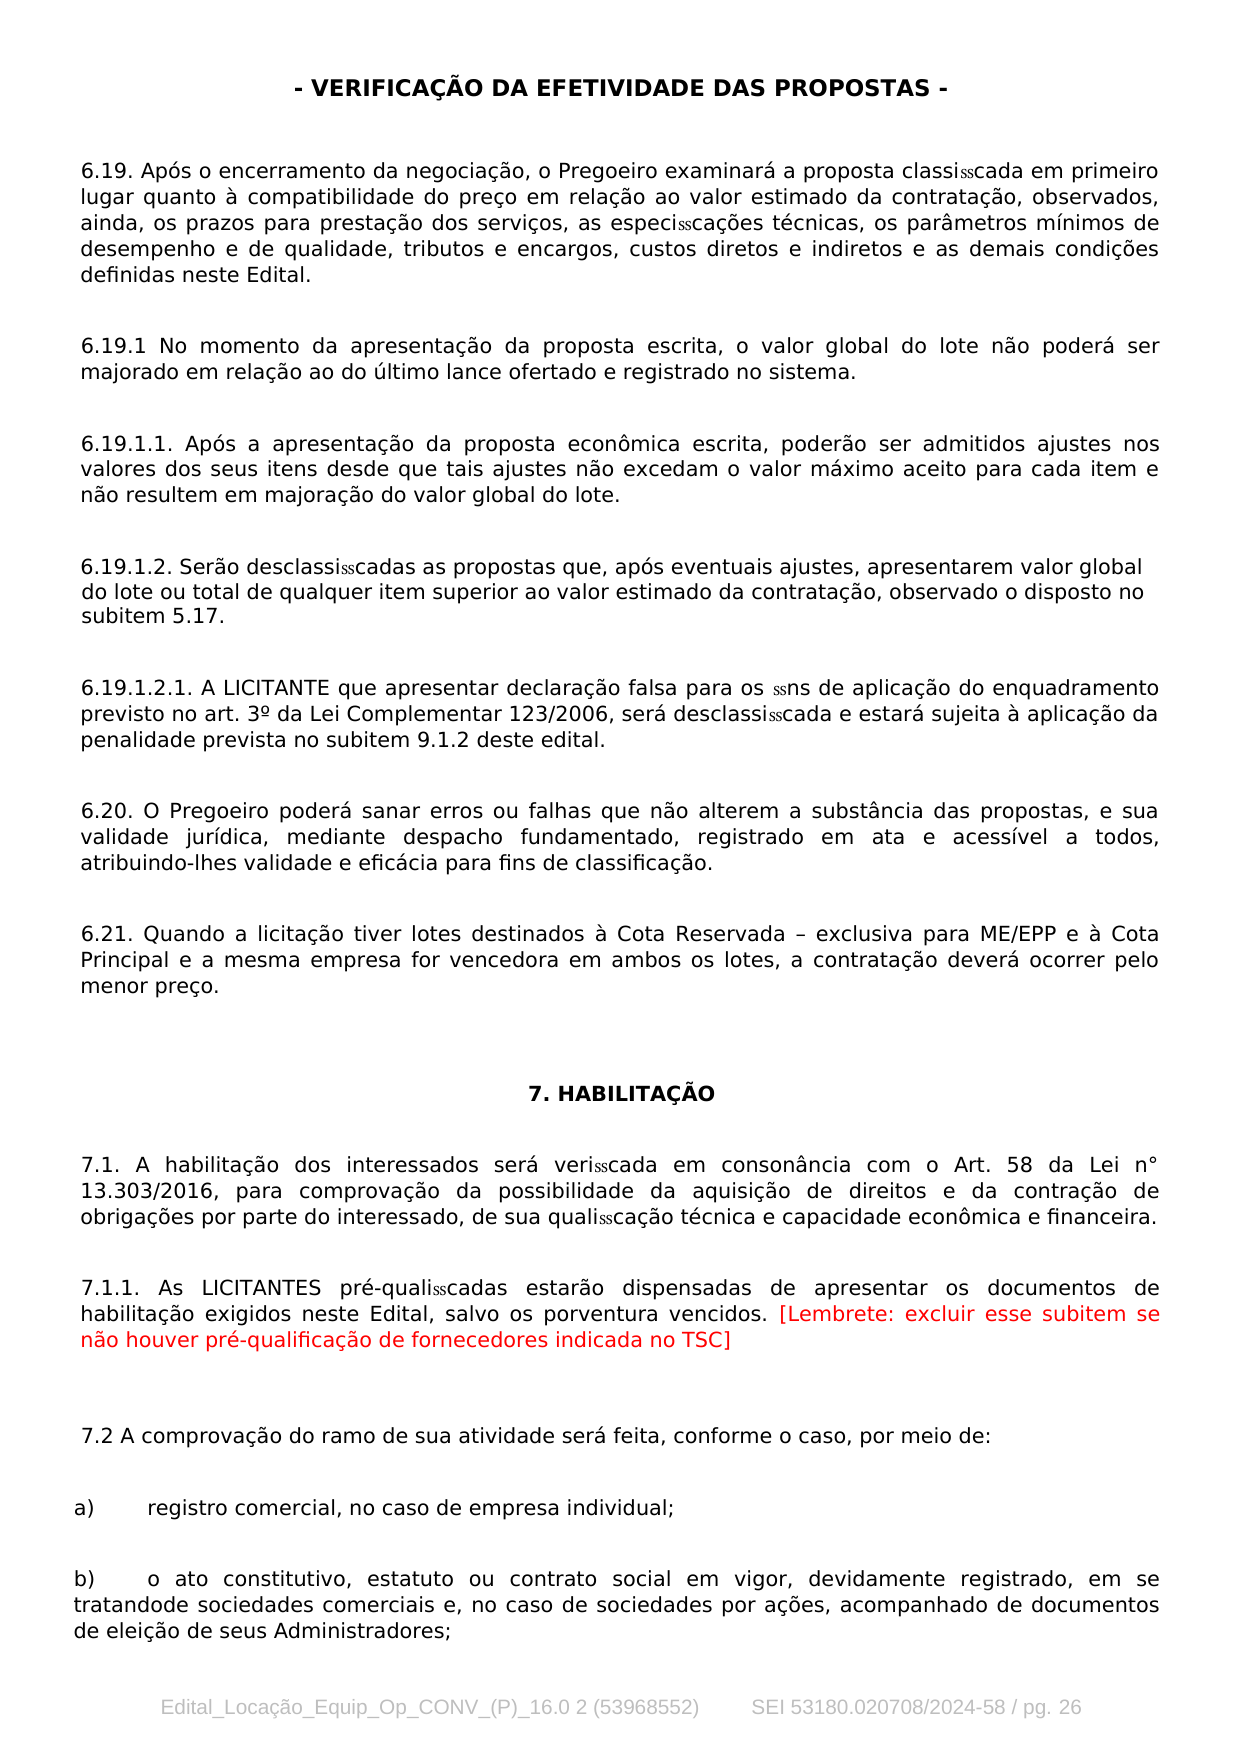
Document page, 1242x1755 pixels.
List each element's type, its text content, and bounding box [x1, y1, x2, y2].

text 6.19.1.2.1. A LICITANTE que apresentar declaração falsa para os ns de aplicação do enquadramento previsto no art. 3º da Lei Complementar 123/2006, será desclassicada e estará sujeita à aplicação da penalidade prevista no subitem 9.1.2 deste edital. [80, 676, 1161, 752]
text 7.2 A comprovação do ramo de sua atividade será feita, conforme o caso, por meio de: [80, 1424, 1161, 1449]
list o ato constitutivo, estatuto ou contrato social em vigor, devidamente registrado, em se tratandode sociedades comerciais e, no caso de sociedades por ações, acompanhado de documentos de eleição de seus Administradores; [73, 1567, 1161, 1643]
text 6.19.1 No momento da apresentação da proposta escrita, o valor global do lote não poderá ser majorado em relação ao do último lance ofertado e registrado no sistema. [80, 334, 1161, 384]
text 7.1. A habilitação dos interessados será vericada em consonância com o Art. 58 da Lei n° 13.303/2016, para comprovação da possibilidade da aquisição de direitos e da contração de obrigações por parte do interessado, de sua qualicação técnica e capacidade econômica e financeira. [80, 1153, 1161, 1229]
subtitle - VERIFICAÇÃO DA EFETIVIDADE DAS PROPOSTAS - [82, 75, 1160, 102]
text 6.21. Quando a licitação tiver lotes destinados à Cota Reservada – exclusiva para ME/EPP e à Cota Principal e a mesma empresa for vencedora em ambos os lotes, a contratação deverá ocorrer pelo menor preço. [80, 922, 1161, 998]
text 7.1.1. As LICITANTES pré-qualicadas estarão dispensadas de apresentar os documentos de habilitação exigidos neste Edital, salvo os porventura vencidos. [Lembrete: excluir esse subitem se não houver pré-qualificação de fornecedores indicada no TSC] [80, 1276, 1161, 1352]
subtitle 7. HABILITAÇÃO [86, 1082, 1158, 1106]
text 6.20. O Pregoeiro poderá sanar erros ou falhas que não alterem a substância das propostas, e sua validade jurídica, mediante despacho fundamentado, registrado em ata e acessível a todos, atribuindo-lhes validade e eficácia para fins de classificação. [80, 799, 1161, 875]
text 6.19. Após o encerramento da negociação, o Pregoeiro examinará a proposta classicada em primeiro lugar quanto à compatibilidade do preço em relação ao valor estimado da contratação, observados, ainda, os prazos para prestação dos serviços, as especicações técnicas, os parâmetros mínimos de desempenho e de qualidade, tributos e encargos, custos diretos e indiretos e as demais condições definidas neste Edital. [80, 159, 1161, 287]
text 6.19.1.2. Serão desclassicadas as propostas que, após eventuais ajustes, apresentarem valor global do lote ou total de qualquer item superior ao valor estimado da contratação, observado o disposto no subitem 5.17. [80, 555, 1161, 629]
text 6.19.1.1. Após a apresentação da proposta econômica escrita, poderão ser admitidos ajustes nos valores dos seus itens desde que tais ajustes não excedam o valor máximo aceito para cada item e não resultem em majoração do valor global do lote. [80, 432, 1161, 508]
list registro comercial, no caso de empresa individual; [73, 1496, 1161, 1520]
